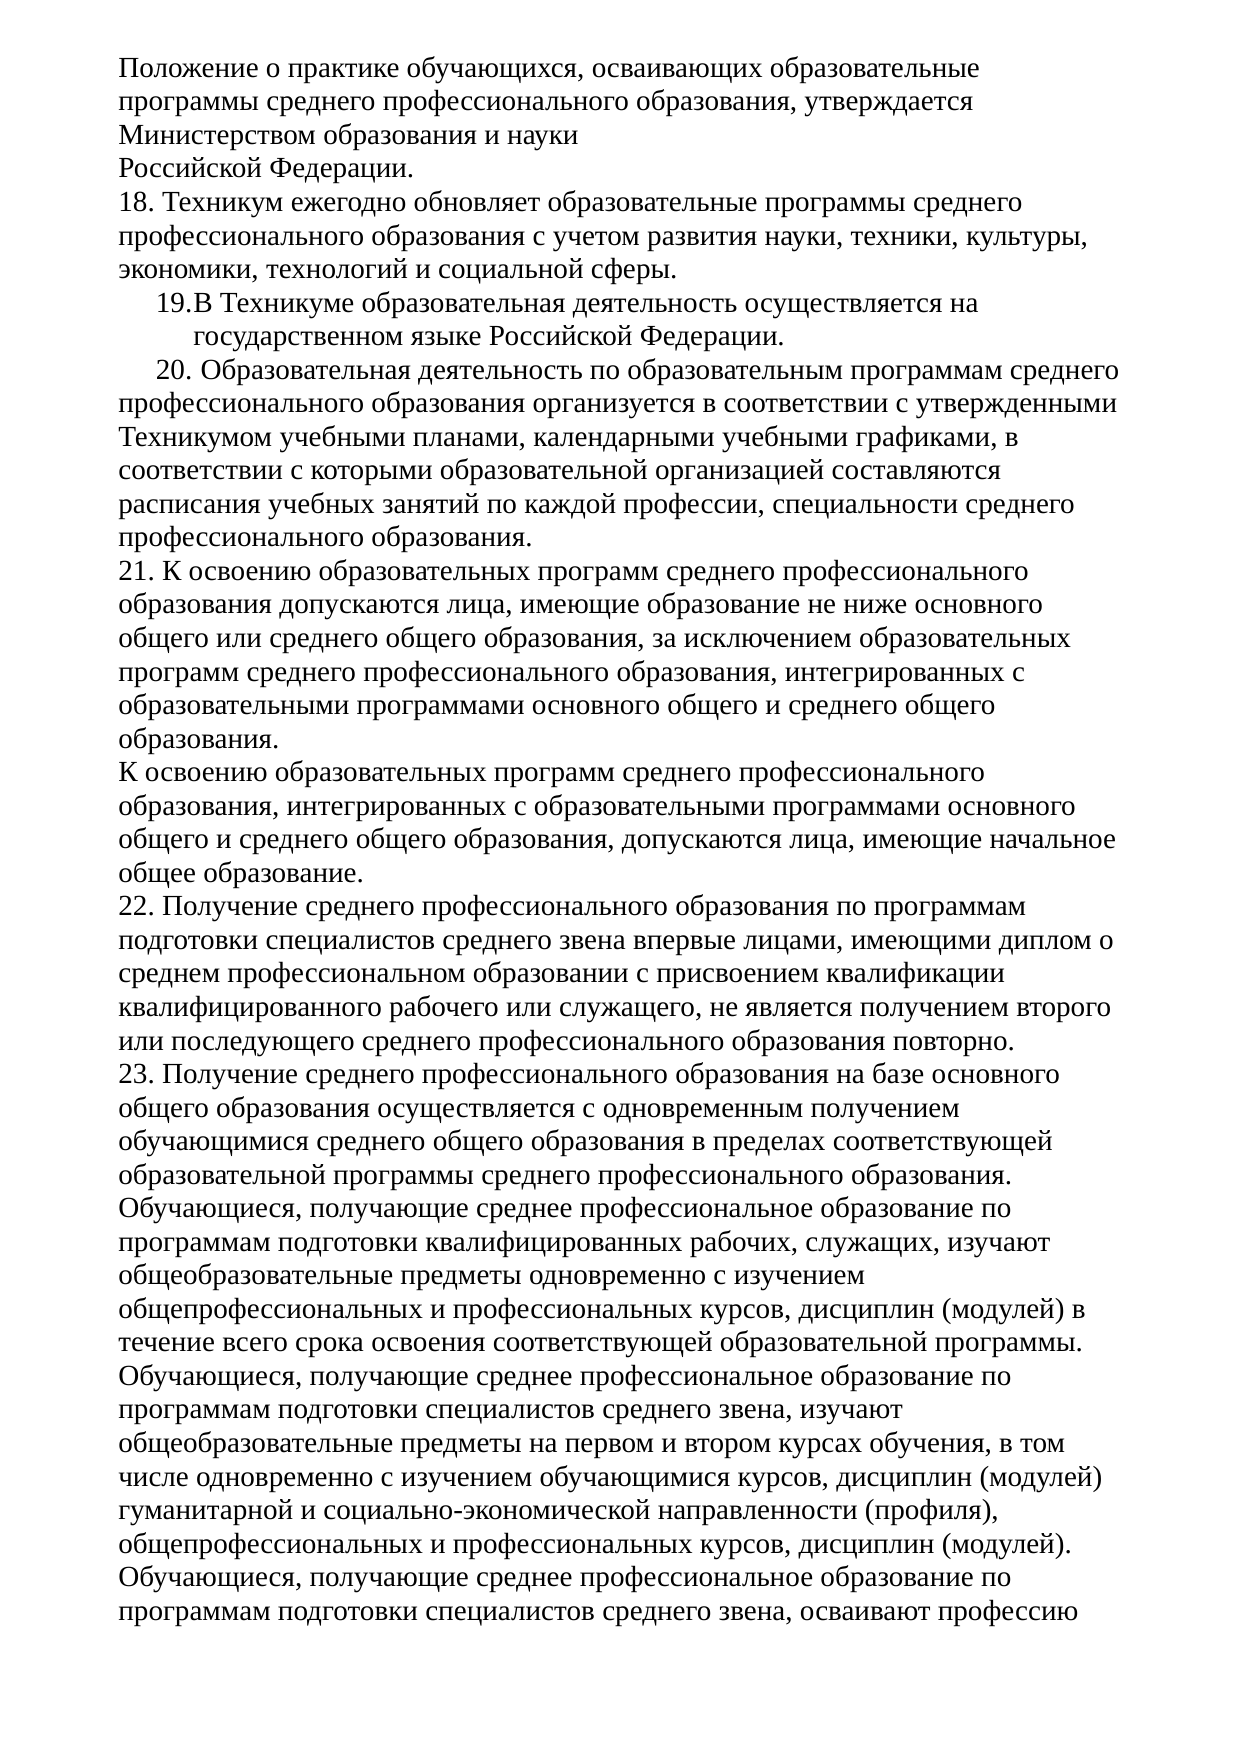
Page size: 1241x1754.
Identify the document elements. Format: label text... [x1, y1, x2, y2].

text 18. Техникум ежегодно обновляет образовательные программы среднего [118, 184, 1122, 218]
text профессионального образования с учетом развития науки, техники, культуры, экономики, технологий и социальной сферы. [118, 218, 1122, 285]
text 21. К освоению образовательных программ среднего профессионального образования допускаются лица, имеющие образование не ниже основного общего или среднего общего образования, за исключением образовательных программ среднего профессионального образования, интегрированных с образовательными программами основного общего и среднего общего образования. [118, 553, 1122, 754]
text 23. Получение среднего профессионального образования на базе основного общего образования осуществляется с одновременным получением обучающимися среднего общего образования в пределах соответствующей образовательной программы среднего профессионального образования. [118, 1056, 1122, 1190]
text Обучающиеся, получающие среднее профессиональное образование по программам подготовки специалистов среднего звена, осваивают профессию [118, 1559, 1122, 1626]
text Положение о практике обучающихся, осваивающих образовательные программы среднего профессионального образования, утверждается Министерством образования и науки [118, 50, 1122, 151]
list В Техникуме образовательная деятельность осуществляется на государственном языке Российской Федерации. [156, 285, 1122, 352]
list Образовательная деятельность по образовательным программам среднего [156, 352, 1122, 385]
text 22. Получение среднего профессионального образования по программам подготовки специалистов среднего звена впервые лицами, имеющими диплом о среднем профессиональном образовании с присвоением квалификации квалифицированного рабочего или служащего, не является получением второго или последующего среднего профессионального образования повторно. [118, 888, 1122, 1056]
text Обучающиеся, получающие среднее профессиональное образование по программам подготовки квалифицированных рабочих, служащих, изучают общеобразовательные предметы одновременно с изучением общепрофессиональных и профессиональных курсов, дисциплин (модулей) в течение всего срока освоения соответствующей образовательной программы. [118, 1190, 1122, 1358]
text К освоению образовательных программ среднего профессионального образования, интегрированных с образовательными программами основного общего и среднего общего образования, допускаются лица, имеющие начальное общее образование. [118, 754, 1122, 888]
text Техникумом учебными планами, календарными учебными графиками, в соответствии с которыми образовательной организацией составляются расписания учебных занятий по каждой профессии, специальности среднего профессионального образования. [118, 419, 1122, 553]
text Российской Федерации. [118, 151, 1122, 184]
text Обучающиеся, получающие среднее профессиональное образование по программам подготовки специалистов среднего звена, изучают общеобразовательные предметы на первом и втором курсах обучения, в том числе одновременно с изучением обучающимися курсов, дисциплин (модулей) гуманитарной и социально-экономической направленности (профиля), общепрофессиональных и профессиональных курсов, дисциплин (модулей). [118, 1358, 1122, 1559]
text профессионального образования организуется в соответствии с утвержденными [118, 385, 1122, 419]
